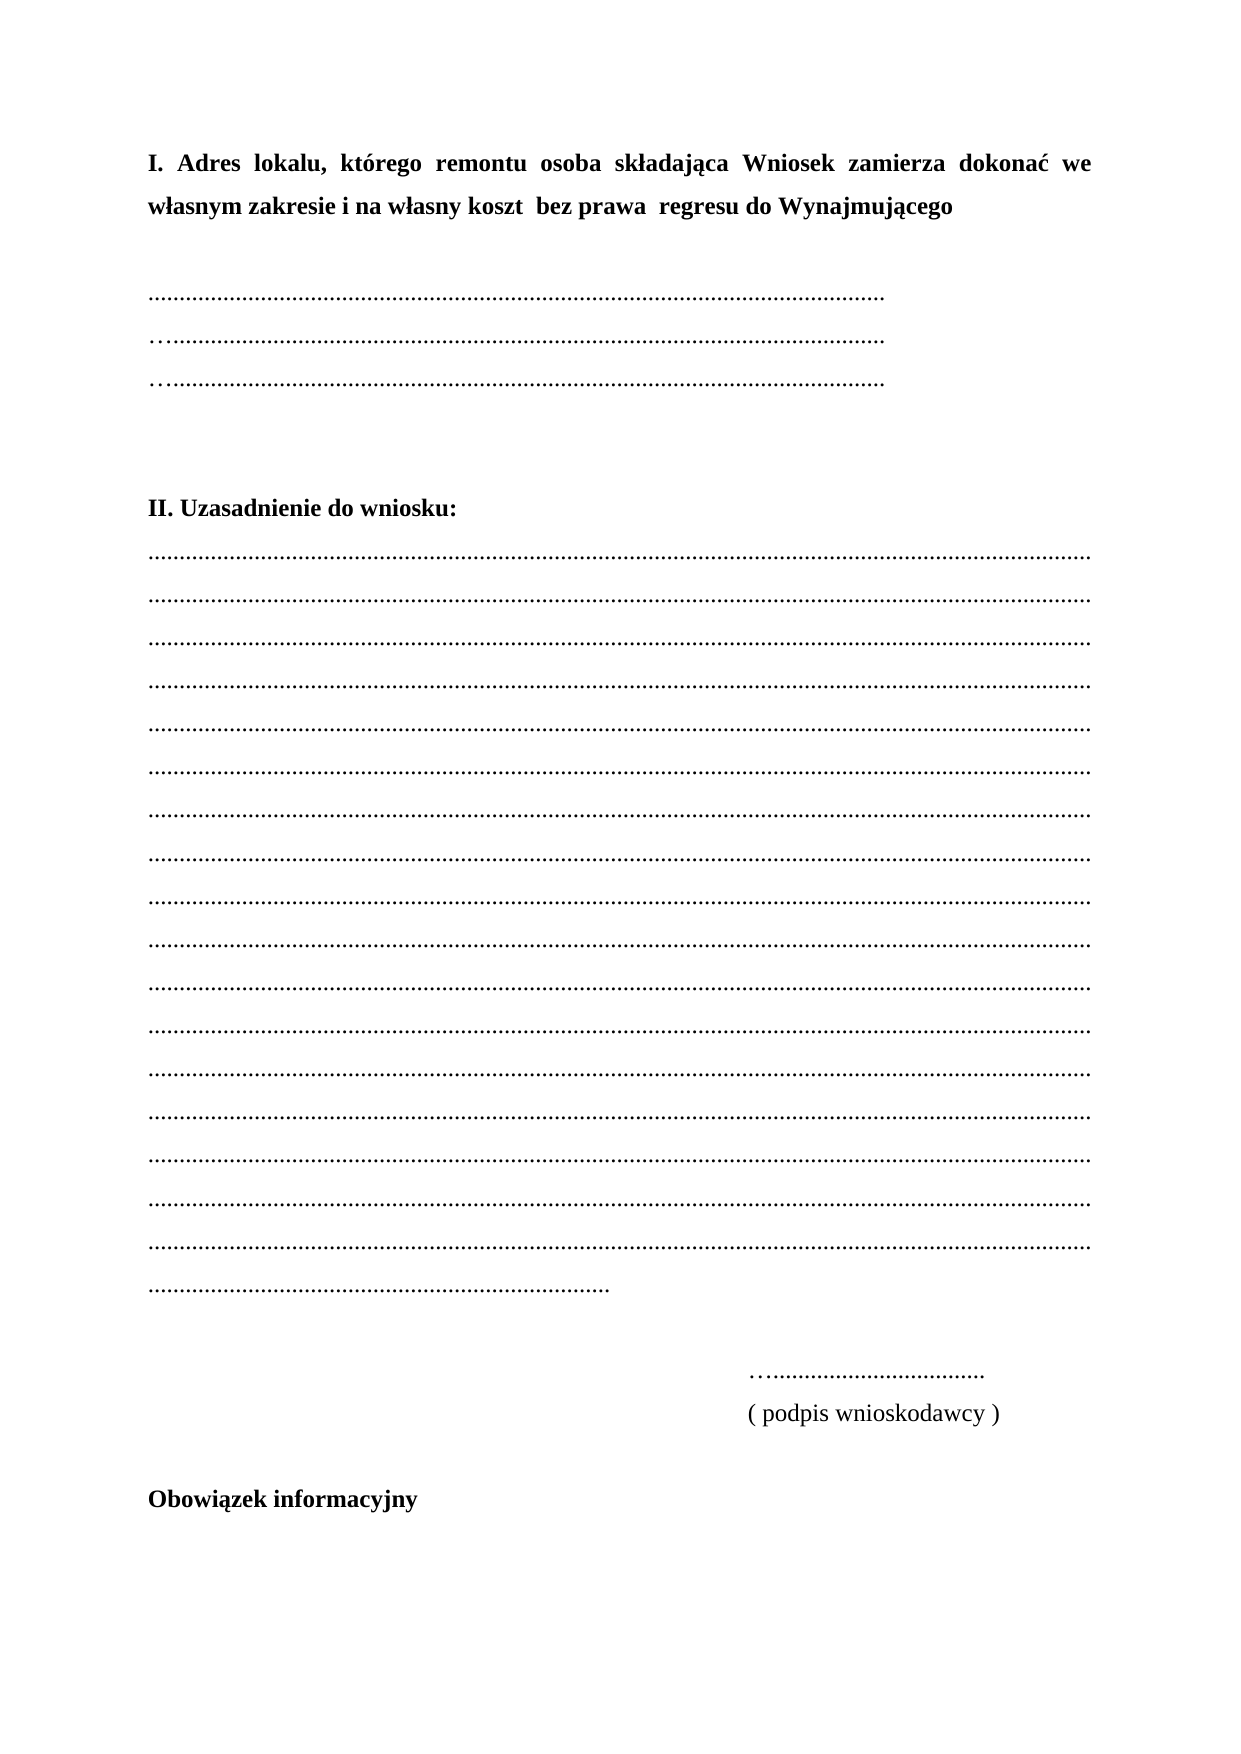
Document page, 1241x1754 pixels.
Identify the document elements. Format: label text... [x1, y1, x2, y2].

text ....................................................................................................................................................... [148, 708, 1093, 737]
text ….................................................................................................................. [148, 320, 1093, 349]
text ….................................................................................................................. [148, 363, 1093, 435]
text ....................................................................................................................................................... [148, 794, 1093, 823]
text ....................................................................................................................................................... [148, 536, 1093, 564]
text ....................................................................................................................................................... [148, 751, 1093, 780]
text ....................................................................................................................................................... [148, 622, 1093, 651]
text ....................................................................................................................................................... [148, 579, 1093, 608]
text ....................................................................................................................................................... [148, 665, 1093, 694]
text ................................................................................................................................................................................................................................................................................................................................................................................................................................................................................................................................................................................................................................................................................................................................................................................................................................................................................................................................................................................................................................................................................................................................................................................................................................................................................................................................................................................................................................................................................................................................................................................................................................................ [148, 838, 1093, 1298]
text ...................................................................................................................... [148, 277, 1093, 306]
text I. Adres lokalu, którego remontu osoba składająca Wniosek zamierza dokonać we własnym zakresie i na własny koszt bez prawa regresu do Wynajmującego [148, 148, 1093, 219]
text ….................................. ( podpis wnioskodawcy ) [148, 1355, 1093, 1427]
text II. Uzasadnienie do wniosku: [148, 493, 1093, 521]
text Obowiązek informacyjny [148, 1484, 1093, 1513]
